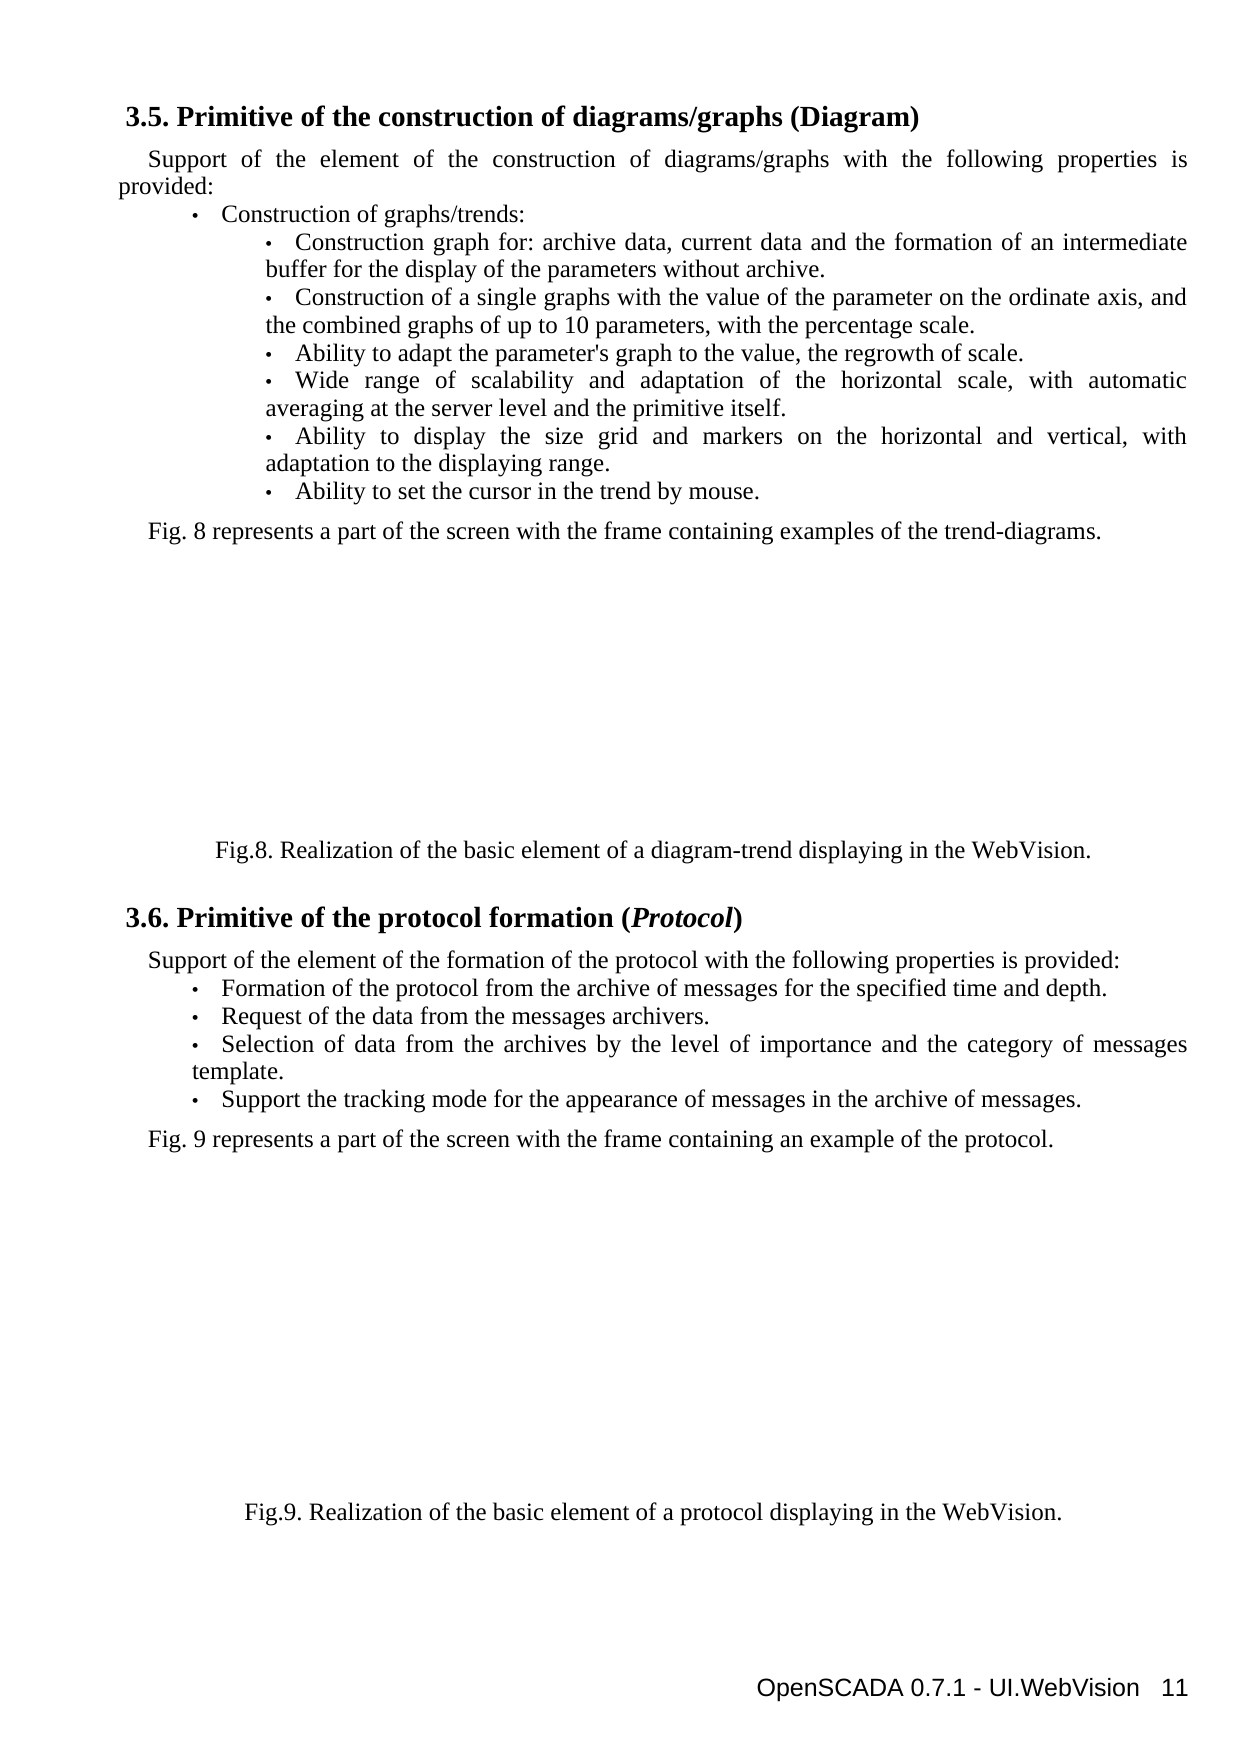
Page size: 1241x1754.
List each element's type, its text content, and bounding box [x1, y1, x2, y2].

subtitle 3.5. Primitive of the construction of diagrams/graphs (Diagram) [118, 100, 1188, 132]
text Fig.9. Realization of the basic element of a protocol displaying in the WebVision. [118, 1166, 1188, 1526]
list Support the tracking mode for the appearance of messages in the archive of messages. [162, 1085, 1188, 1113]
subtitle 3.6. Primitive of the protocol formation (Protocol) [118, 902, 1188, 934]
text Fig. 9 represents a part of the screen with the frame containing an example of the protocol. [118, 1125, 1188, 1153]
list Selection of data from the archives by the level of importance and the category of messages template. [162, 1030, 1188, 1085]
list Construction of a single graphs with the value of the parameter on the ordinate axis, and the combined graphs of up to 10 parameters, with the percentage scale. [236, 283, 1188, 339]
list Request of the data from the messages archivers. [162, 1002, 1188, 1030]
list Wide range of scalability and adaptation of the horizontal scale, with automatic averaging at the server level and the primitive itself. [236, 366, 1188, 422]
list Formation of the protocol from the archive of messages for the specified time and depth. [162, 974, 1188, 1002]
text Support of the element of the construction of diagrams/graphs with the following properties is provided: [118, 145, 1188, 200]
list Ability to adapt the parameter's graph to the value, the regrowth of scale. [236, 339, 1188, 366]
list Construction graph for: archive data, current data and the formation of an intermediate buffer for the display of the parameters without archive. [236, 228, 1188, 283]
text Support of the element of the formation of the protocol with the following properties is provided: [118, 947, 1188, 974]
list Construction of graphs/trends: [162, 200, 1188, 228]
text Fig. 8 represents a part of the screen with the frame containing examples of the trend-diagrams. [118, 517, 1188, 545]
list Ability to set the cursor in the trend by mouse. [236, 477, 1188, 505]
text Fig.8. Realization of the basic element of a diagram-trend displaying in the WebVision. [118, 558, 1188, 864]
list Ability to display the size grid and markers on the horizontal and vertical, with adaptation to the displaying range. [236, 422, 1188, 477]
